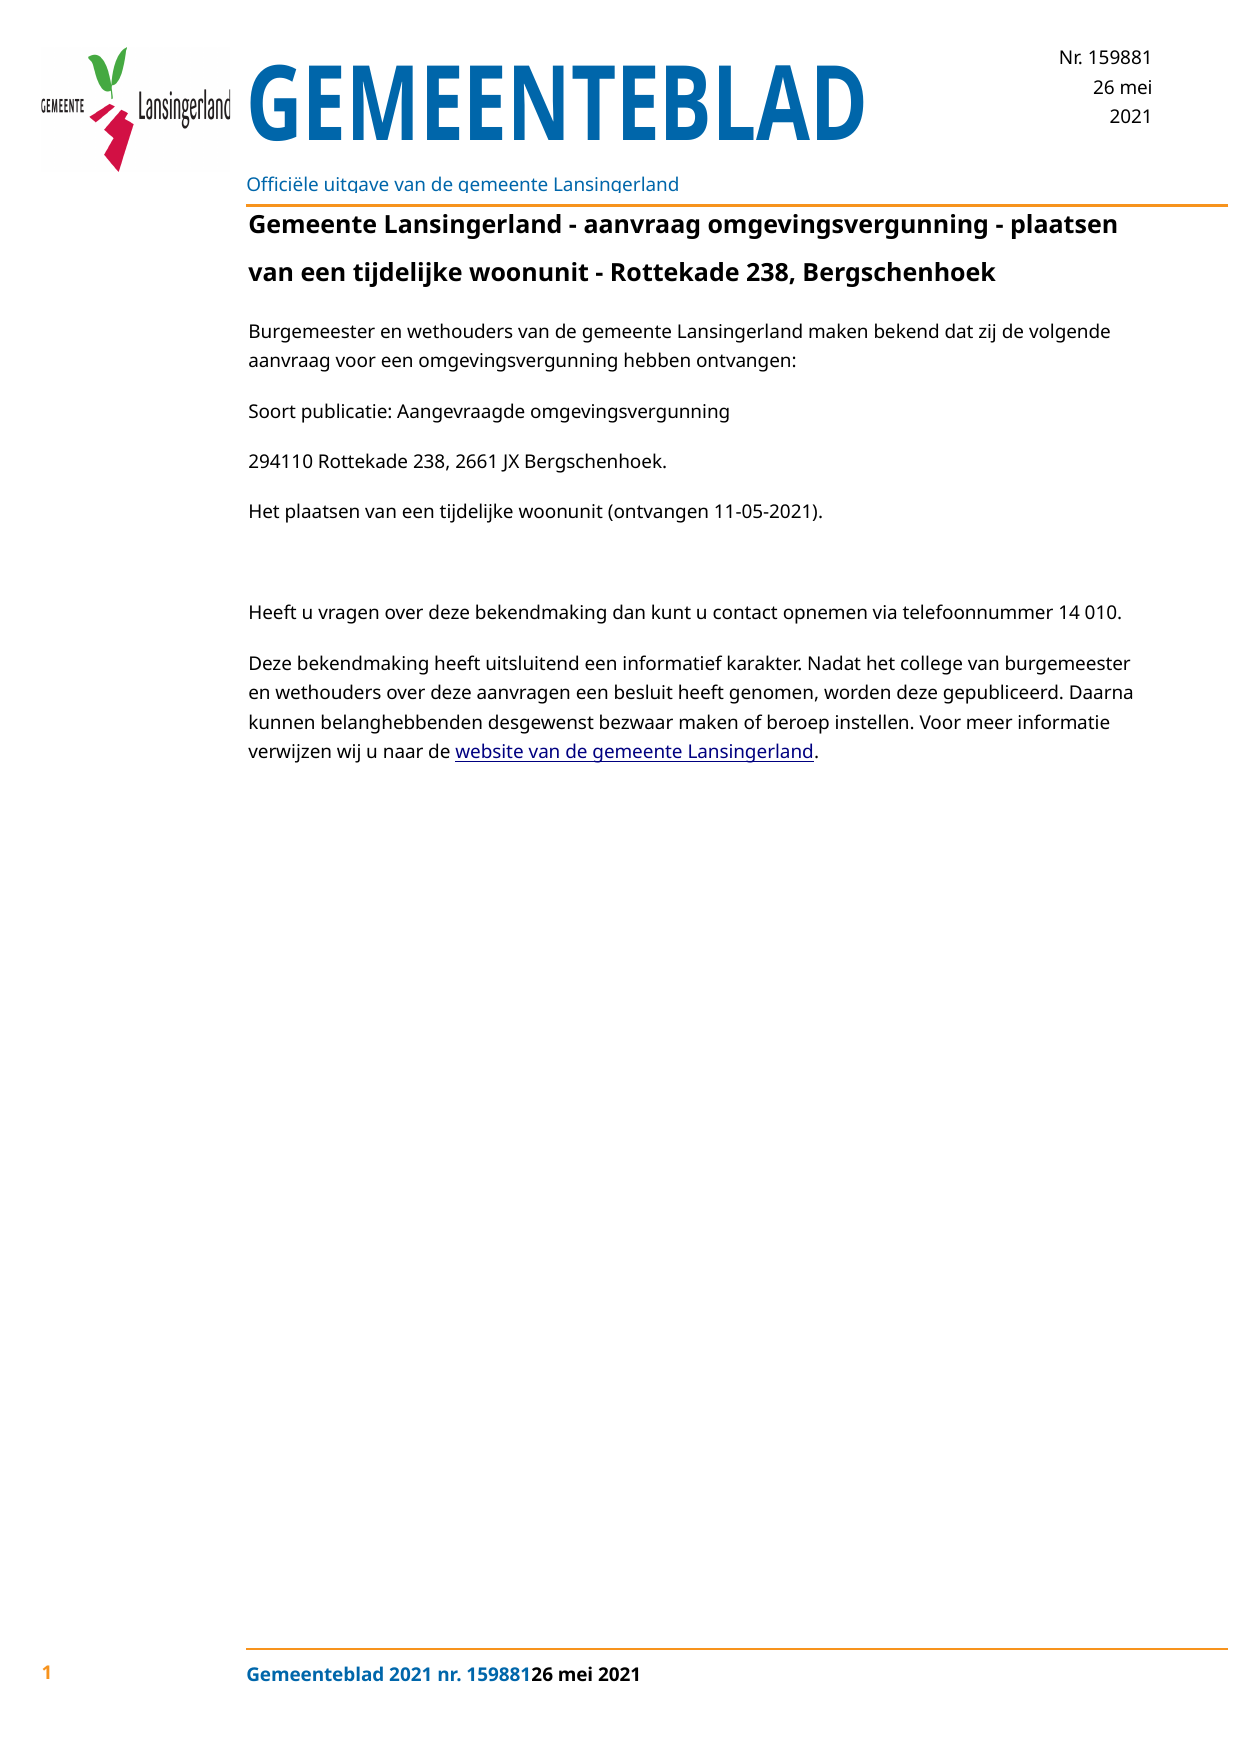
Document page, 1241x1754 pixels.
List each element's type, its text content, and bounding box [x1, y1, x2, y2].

text Deze bekendmaking heeft uitsluitend een informatief karakter. Nadat het college van burgemeester en wethouders over deze aanvragen een besluit heeft genomen, worden deze gepubliceerd. Daarna kunnen belanghebbenden desgewenst bezwaar maken of beroep instellen. Voor meer informatie verwijzen wij u naar de website van de gemeente Lansingerland. [248, 650, 1152, 764]
text Soort publicatie: Aangevraagde omgevingsvergunning [248, 398, 1152, 424]
picture [41, 47, 231, 172]
text Heeft u vragen over deze bekendmaking dan kunt u contact opnemen via telefoonnummer 14 010. [248, 599, 1152, 625]
text Het plaatsen van een tijdelijke woonunit (ontvangen 11-05-2021). [248, 499, 1152, 524]
text Burgemeester en wethouders van de gemeente Lansingerland maken bekend dat zij de volgende aanvraag voor een omgevingsvergunning hebben ontvangen: [248, 318, 1152, 373]
text Gemeente Lansingerland - aanvraag omgevingsvergunning - plaatsen van een tijdelijke woonunit - Rottekade 238, Bergschenhoek [248, 207, 1152, 288]
text 294110 Rottekade 238, 2661 JX Bergschenhoek. [248, 448, 1152, 474]
